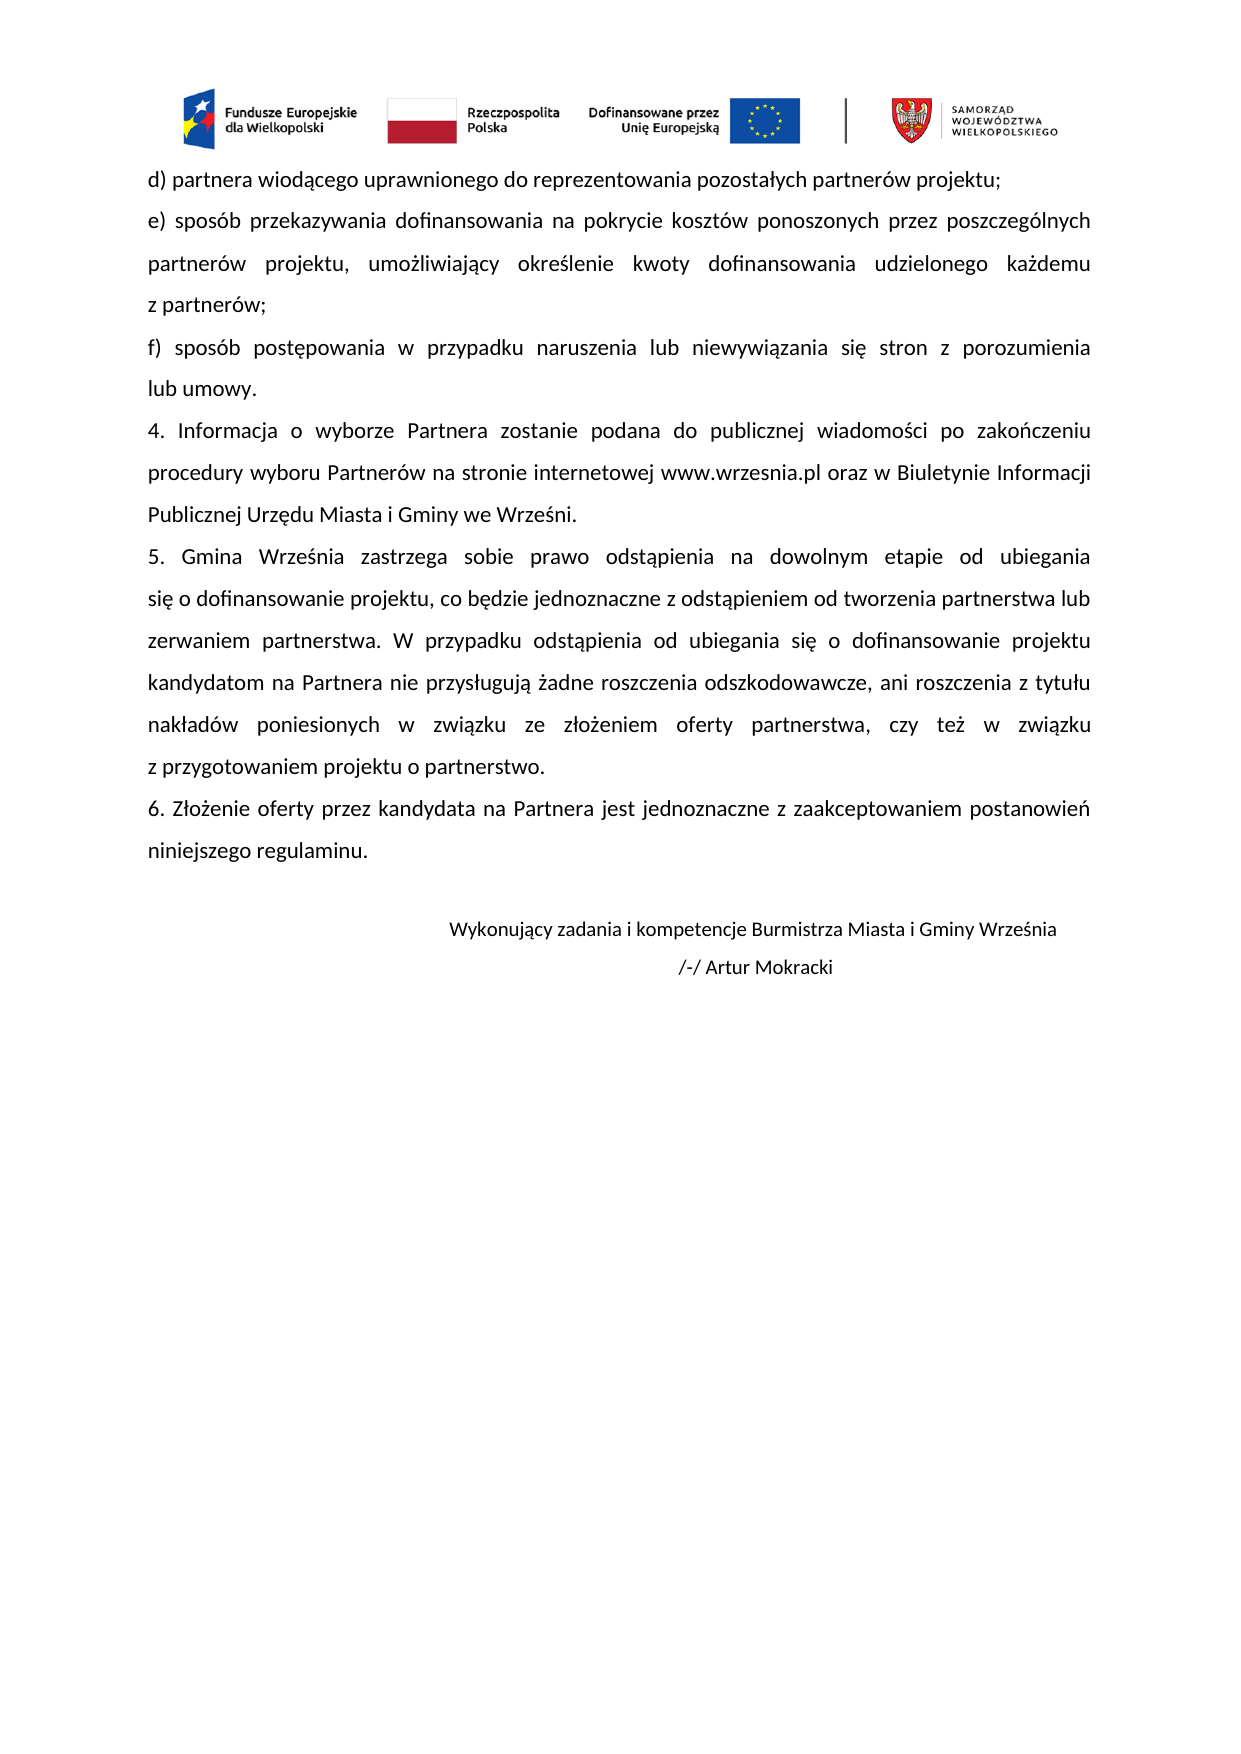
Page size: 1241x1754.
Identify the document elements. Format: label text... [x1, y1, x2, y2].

text /-/ Artur Mokracki [148, 954, 1093, 980]
text 5. Gmina Września zastrzega sobie prawo odstąpienia na dowolnym etapie od ubiegania się o dofinansowanie projektu, co będzie jednoznaczne z odstąpieniem od tworzenia partnerstwa lub zerwaniem partnerstwa. W przypadku odstąpienia od ubiegania się o dofinansowanie projektu kandydatom na Partnera nie przysługują żadne roszczenia odszkodowawcze, ani roszczenia z tytułu nakładów poniesionych w związku ze złożeniem oferty partnerstwa, czy też w związku z przygotowaniem projektu o partnerstwo. [148, 542, 1093, 780]
picture [147, 73, 1093, 165]
text 4. Informacja o wyborze Partnera zostanie podana do publicznej wiadomości po zakończeniu procedury wyboru Partnerów na stronie internetowej www.wrzesnia.pl oraz w Biuletynie Informacji Publicznej Urzędu Miasta i Gminy we Wrześni. [148, 417, 1093, 528]
text d) partnera wiodącego uprawnionego do reprezentowania pozostałych partnerów projektu; [148, 165, 1093, 193]
text Wykonujący zadania i kompetencje Burmistrza Miasta i Gminy Września [148, 916, 1093, 942]
text e) sposób przekazywania dofinansowania na pokrycie kosztów ponoszonych przez poszczególnych partnerów projektu, umożliwiający określenie kwoty dofinansowania udzielonego każdemu z partnerów; [148, 207, 1093, 319]
text f) sposób postępowania w przypadku naruszenia lub niewywiązania się stron z porozumienia lub umowy. [148, 333, 1093, 403]
text 6. Złożenie oferty przez kandydata na Partnera jest jednoznaczne z zaakceptowaniem postanowień niniejszego regulaminu. [148, 794, 1093, 864]
